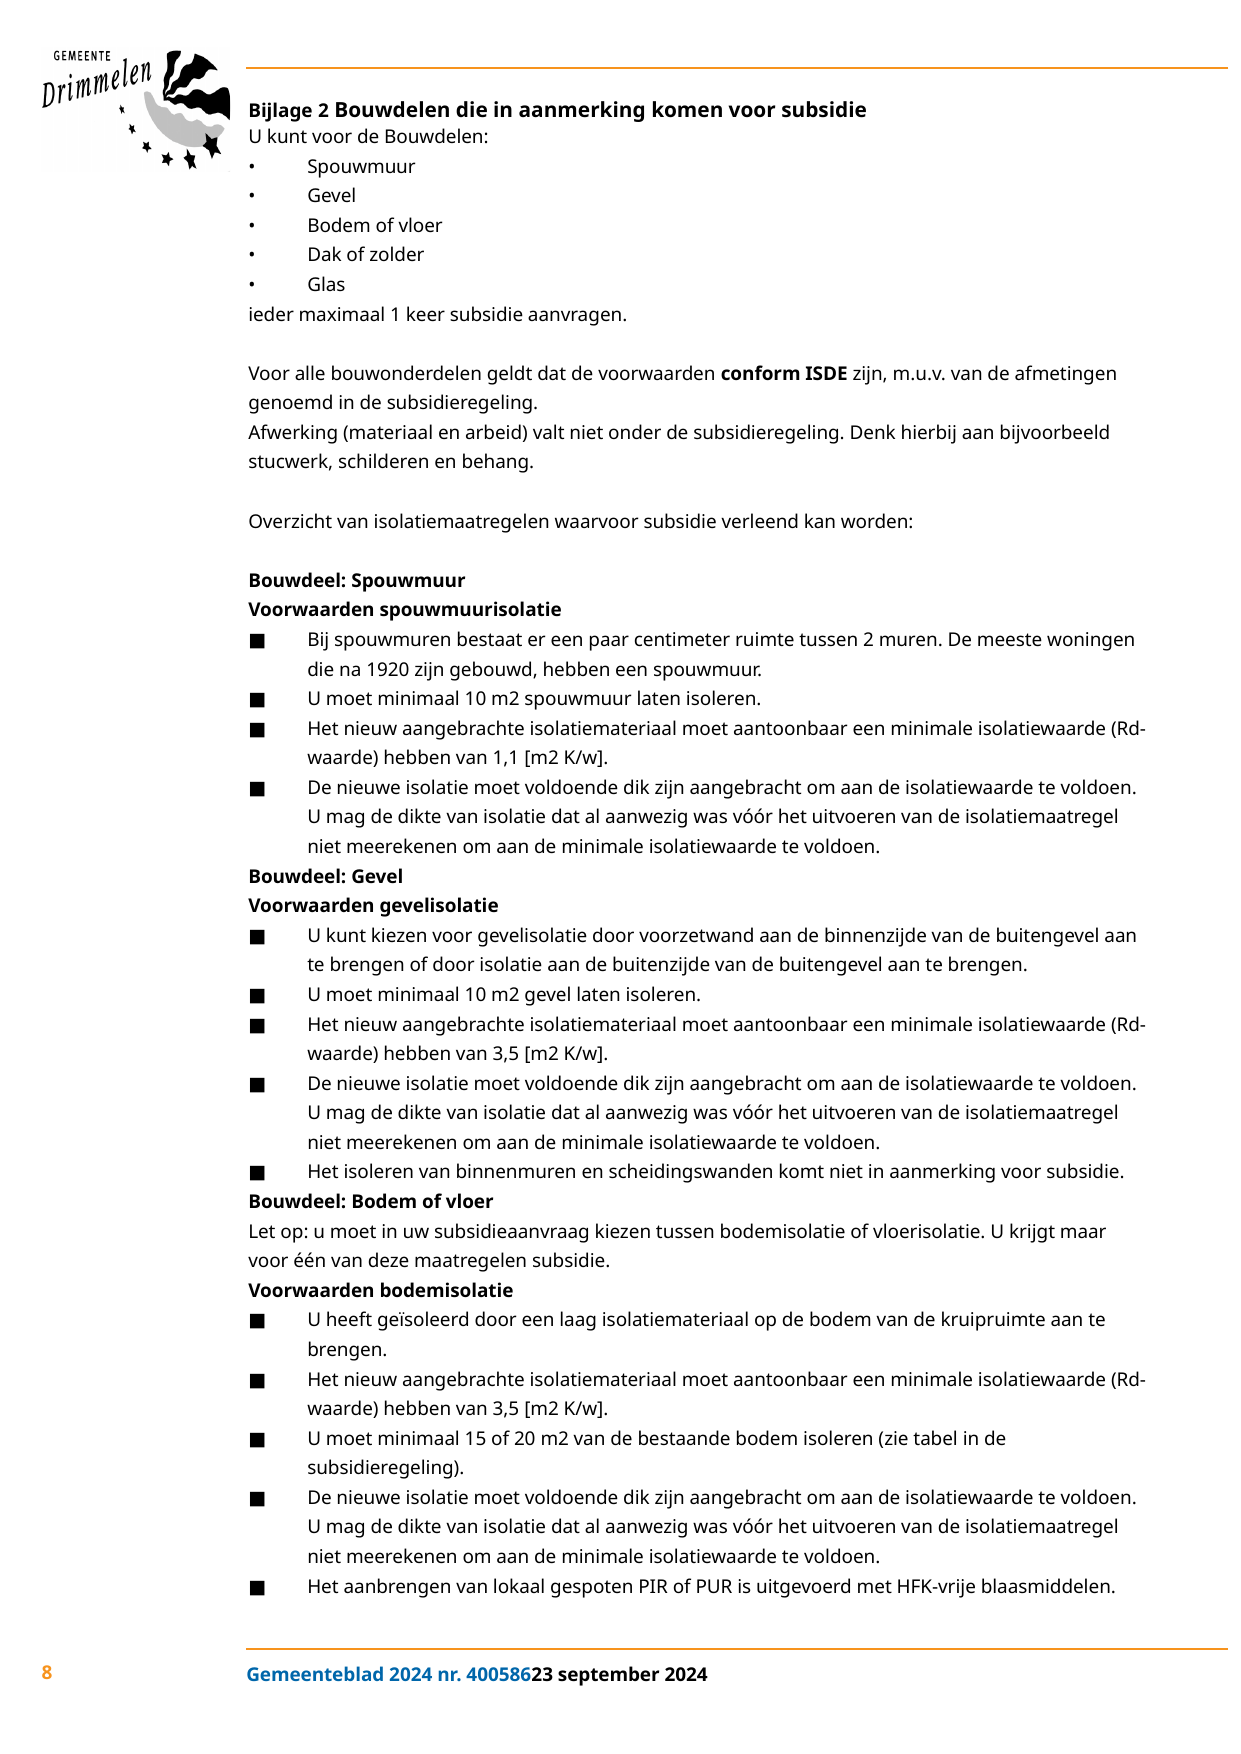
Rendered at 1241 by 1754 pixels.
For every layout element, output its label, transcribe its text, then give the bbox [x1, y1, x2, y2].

list De nieuwe isolatie moet voldoende dik zijn aangebracht om aan de isolatiewaarde te voldoen. U mag de dikte van isolatie dat al aanwezig was vóór het uitvoeren van de isolatiemaatregel niet meerekenen om aan de minimale isolatiewaarde te voldoen. [248, 774, 1152, 859]
text Bouwdeel: Spouwmuur [248, 567, 1152, 593]
list De nieuwe isolatie moet voldoende dik zijn aangebracht om aan de isolatiewaarde te voldoen. U mag de dikte van isolatie dat al aanwezig was vóór het uitvoeren van de isolatiemaatregel niet meerekenen om aan de minimale isolatiewaarde te voldoen. [248, 1484, 1152, 1569]
text Voorwaarden bodemisolatie [248, 1277, 1152, 1303]
text Voorwaarden spouwmuurisolatie [248, 597, 1152, 622]
text Bijlage 2 Bouwdelen die in aanmerking komen voor subsidie [248, 95, 1152, 123]
text ieder maximaal 1 keer subsidie aanvragen. [248, 301, 1152, 327]
text Afwerking (materiaal en arbeid) valt niet onder de subsidieregeling. Denk hierbij aan bijvoorbeeld stucwerk, schilderen en behang. [248, 419, 1152, 474]
list Glas [248, 271, 1152, 297]
text Voor alle bouwonderdelen geldt dat de voorwaarden conform ISDE zijn, m.u.v. van de afmetingen genoemd in de subsidieregeling. [248, 360, 1152, 415]
list Dak of zolder [248, 242, 1152, 267]
list U moet minimaal 15 of 20 m2 van de bestaande bodem isoleren (zie tabel in de subsidieregeling). [248, 1425, 1152, 1480]
list Het nieuw aangebrachte isolatiemateriaal moet aantoonbaar een minimale isolatiewaarde (Rd-waarde) hebben van 1,1 [m2 K/w]. [248, 715, 1152, 770]
list De nieuwe isolatie moet voldoende dik zijn aangebracht om aan de isolatiewaarde te voldoen. U mag de dikte van isolatie dat al aanwezig was vóór het uitvoeren van de isolatiemaatregel niet meerekenen om aan de minimale isolatiewaarde te voldoen. [248, 1070, 1152, 1155]
list Bij spouwmuren bestaat er een paar centimeter ruimte tussen 2 muren. De meeste woningen die na 1920 zijn gebouwd, hebben een spouwmuur. [248, 626, 1152, 682]
list Het nieuw aangebrachte isolatiemateriaal moet aantoonbaar een minimale isolatiewaarde (Rd-waarde) hebben van 3,5 [m2 K/w]. [248, 1011, 1152, 1066]
picture [41, 47, 231, 172]
list U moet minimaal 10 m2 spouwmuur laten isoleren. [248, 685, 1152, 711]
list U moet minimaal 10 m2 gevel laten isoleren. [248, 981, 1152, 1007]
text U kunt voor de Bouwdelen: [248, 123, 1152, 149]
list Het nieuw aangebrachte isolatiemateriaal moet aantoonbaar een minimale isolatiewaarde (Rd-waarde) hebben van 3,5 [m2 K/w]. [248, 1366, 1152, 1421]
list Bodem of vloer [248, 212, 1152, 238]
list Gevel [248, 182, 1152, 208]
list Het aanbrengen van lokaal gespoten PIR of PUR is uitgevoerd met HFK-vrije blaasmiddelen. [248, 1573, 1152, 1599]
text Overzicht van isolatiemaatregelen waarvoor subsidie verleend kan worden: [248, 508, 1152, 534]
text Voorwaarden gevelisolatie [248, 892, 1152, 918]
list Het isoleren van binnenmuren en scheidingswanden komt niet in aanmerking voor subsidie. [248, 1159, 1152, 1184]
text Let op: u moet in uw subsidieaanvraag kiezen tussen bodemisolatie of vloerisolatie. U krijgt maar voor één van deze maatregelen subsidie. [248, 1218, 1152, 1273]
list U kunt kiezen voor gevelisolatie door voorzetwand aan de binnenzijde van de buitengevel aan te brengen of door isolatie aan de buitenzijde van de buitengevel aan te brengen. [248, 922, 1152, 977]
list Spouwmuur [248, 153, 1152, 179]
list U heeft geïsoleerd door een laag isolatiemateriaal op de bodem van de kruipruimte aan te brengen. [248, 1307, 1152, 1362]
text Bouwdeel: Gevel [248, 863, 1152, 889]
text Bouwdeel: Bodem of vloer [248, 1188, 1152, 1214]
